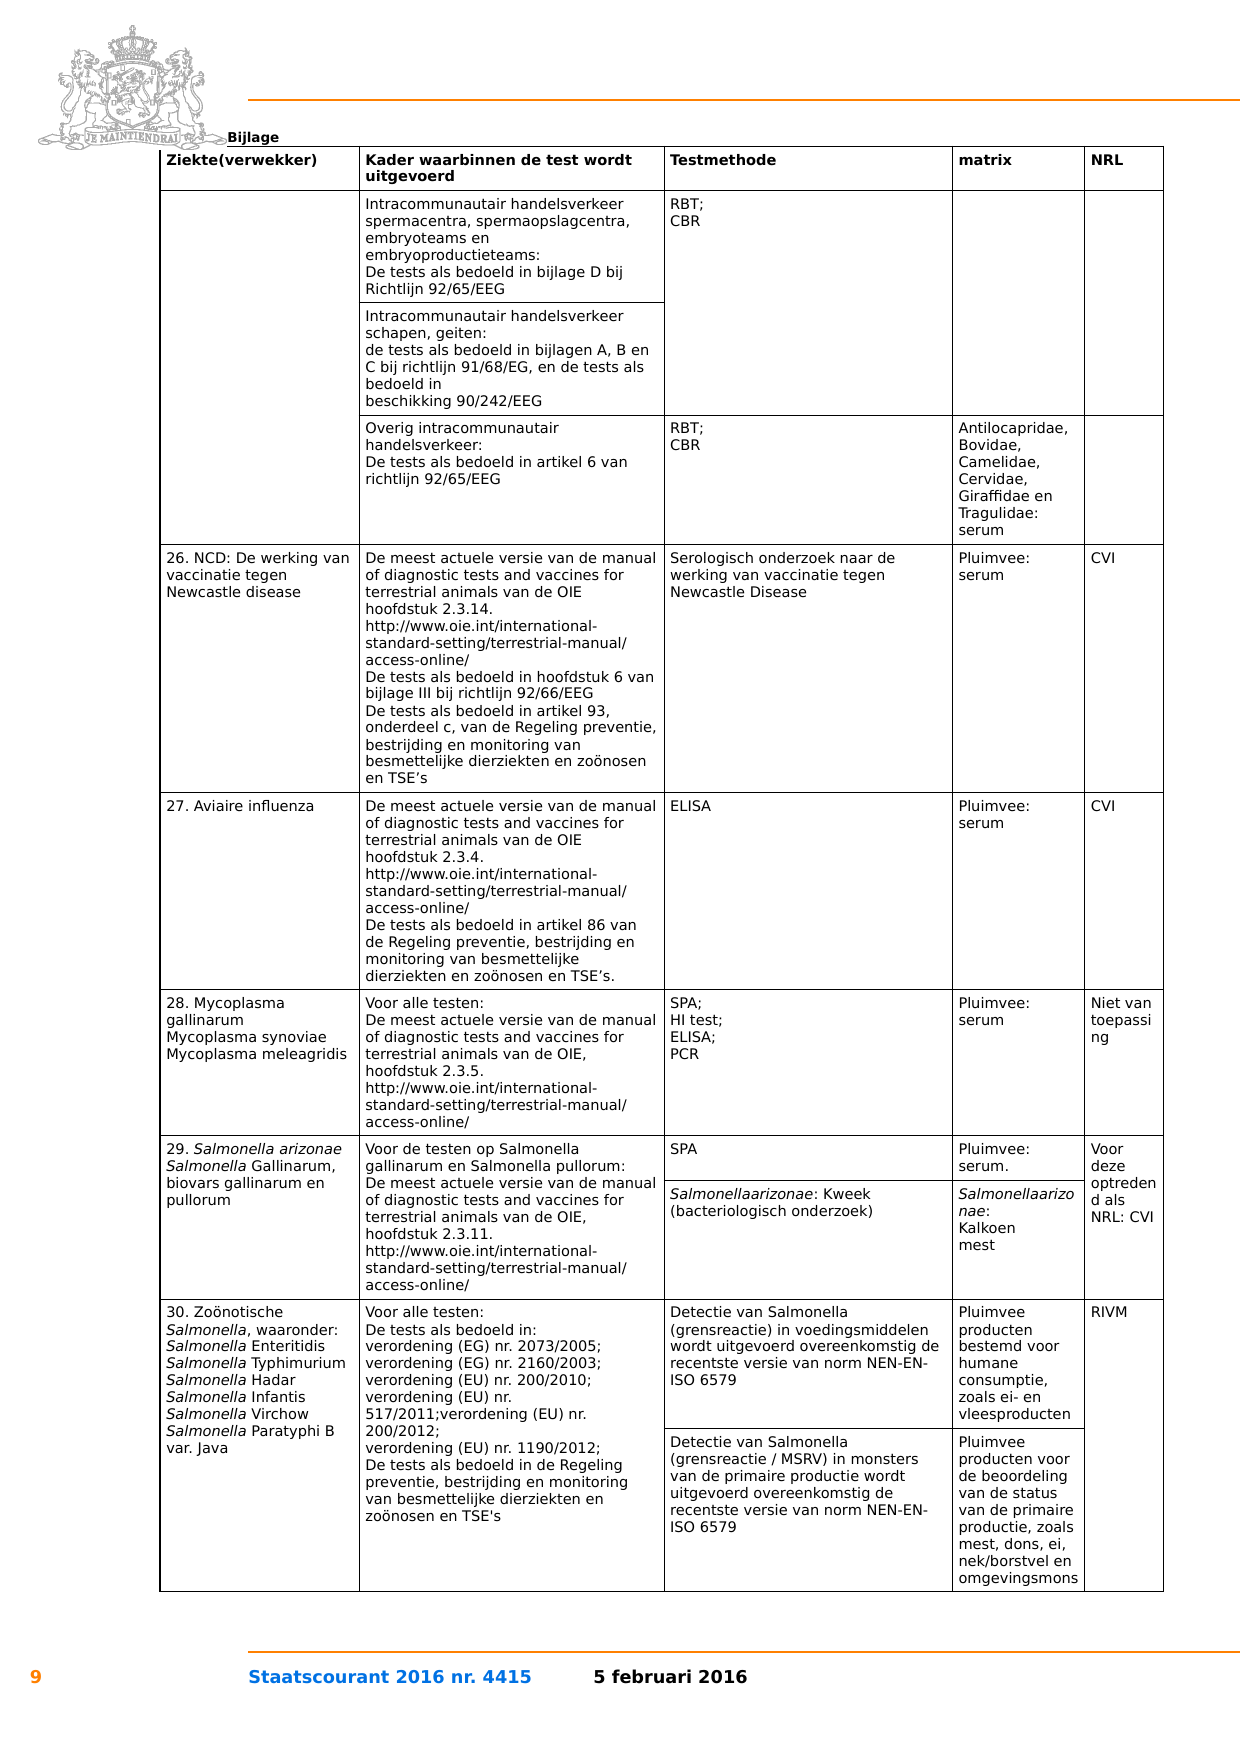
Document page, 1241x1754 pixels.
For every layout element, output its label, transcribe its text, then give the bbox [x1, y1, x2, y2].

table_cell NRL [1085, 147, 1163, 190]
table_cell [953, 191, 1084, 414]
table_cell SPA; HI test; ELISA; PCR [665, 990, 952, 1135]
table_cell De meest actuele versie van de manual of diagnostic tests and vaccines for terrestrial animals van de OIE hoofdstuk 2.3.4. http://www.oie.int/international-standard-setting/terrestrial-manual/access-online/ De tests als bedoeld in artikel 86 van de Regeling preventie, bestrijding en monitoring van besmettelijke dierziekten en zoönosen en TSE’s. [360, 793, 664, 989]
table_cell Intracommunautair handelsverkeer spermacentra, spermaopslagcentra, embryoteams en embryoproductieteams: De tests als bedoeld in bijlage D bij Richtlijn 92/65/EEG [360, 191, 664, 302]
table_cell Voor deze optredend als NRL: CVI [1085, 1136, 1163, 1299]
table_cell Ziekte(verwekker) [161, 147, 359, 190]
table_cell 28. Mycoplasma gallinarum Mycoplasma synoviae Mycoplasma meleagridis [161, 990, 359, 1135]
table_cell 27. Aviaire influenza [161, 793, 359, 989]
table_cell Antilocapridae, Bovidae, Camelidae, Cervidae, Giraffidae en Tragulidae: serum [953, 416, 1084, 544]
table_cell Serologisch onderzoek naar de werking van vaccinatie tegen Newcastle Disease [665, 545, 952, 792]
table_cell [1085, 416, 1163, 544]
table_cell Intracommunautair handelsverkeer schapen, geiten: de tests als bedoeld in bijlagen A, B en C bij richtlijn 91/68/EG, en de tests als bedoeld in beschikking 90/242/EEG [360, 303, 664, 414]
table_cell 26. NCD: De werking van vaccinatie tegen Newcastle disease [161, 545, 359, 792]
table_cell Salmonellaarizonae: Kalkoen mest [953, 1181, 1084, 1299]
table_cell RIVM [1085, 1300, 1163, 1591]
table_cell ELISA [665, 793, 952, 989]
table_cell [1085, 191, 1163, 414]
table_cell Voor alle testen: De tests als bedoeld in: verordening (EG) nr. 2073/2005; verordening (EG) nr. 2160/2003; verordening (EU) nr. 200/2010; verordening (EU) nr. 517/2011;verordening (EU) nr. 200/2012; verordening (EU) nr. 1190/2012; De tests als bedoeld in de Regeling preventie, bestrijding en monitoring van besmettelijke dierziekten en zoönosen en TSE's [360, 1300, 664, 1591]
table_cell Detectie van Salmonella (grensreactie / MSRV) in monsters van de primaire productie wordt uitgevoerd overeenkomstig de recentste versie van norm NEN-EN-ISO 6579 [665, 1429, 952, 1591]
table_cell Pluimvee: serum. [953, 1136, 1084, 1180]
table_cell Pluimvee: serum [953, 990, 1084, 1135]
table_cell SPA [665, 1136, 952, 1180]
table_cell Testmethode [665, 147, 952, 190]
table_cell CVI [1085, 545, 1163, 792]
table_cell Niet van toepassing [1085, 990, 1163, 1135]
table_cell Salmonellaarizonae: Kweek (bacteriologisch onderzoek) [665, 1181, 952, 1299]
table_cell 30. Zoönotische Salmonella, waaronder: Salmonella Enteritidis Salmonella Typhimurium Salmonella Hadar Salmonella Infantis Salmonella Virchow Salmonella Paratyphi B var. Java [161, 1300, 359, 1591]
table_cell 29. Salmonella arizonae Salmonella Gallinarum, biovars gallinarum en pullorum [161, 1136, 359, 1299]
table_cell RBT; CBR [665, 416, 952, 544]
table_cell RBT; CBR [665, 191, 952, 414]
table_cell [161, 191, 359, 544]
table_cell Pluimvee producten bestemd voor humane consumptie, zoals ei- en vleesproducten [953, 1300, 1084, 1428]
table_cell Overig intracommunautair handelsverkeer: De tests als bedoeld in artikel 6 van richtlijn 92/65/EEG [360, 416, 664, 544]
table_cell Voor alle testen: De meest actuele versie van de manual of diagnostic tests and vaccines for terrestrial animals van de OIE, hoofdstuk 2.3.5. http://www.oie.int/international-standard-setting/terrestrial-manual/access-online/ [360, 990, 664, 1135]
table_cell De meest actuele versie van de manual of diagnostic tests and vaccines for terrestrial animals van de OIE hoofdstuk 2.3.14. http://www.oie.int/international-standard-setting/terrestrial-manual/access-online/ De tests als bedoeld in hoofdstuk 6 van bijlage III bij richtlijn 92/66/EEG De tests als bedoeld in artikel 93, onderdeel c, van de Regeling preventie, bestrijding en monitoring van besmettelijke dierziekten en zoönosen en TSE’s [360, 545, 664, 792]
table_header Bijlage [227, 130, 1163, 146]
table_cell Pluimvee: serum [953, 793, 1084, 989]
table_cell CVI [1085, 793, 1163, 989]
table_cell Pluimvee producten voor de beoordeling van de status van de primaire productie, zoals mest, dons, ei, nek/borstvel en omgevingsmons [953, 1429, 1084, 1591]
table_cell Voor de testen op Salmonella gallinarum en Salmonella pullorum: De meest actuele versie van de manual of diagnostic tests and vaccines for terrestrial animals van de OIE, hoofdstuk 2.3.11. http://www.oie.int/international-standard-setting/terrestrial-manual/access-online/ [360, 1136, 664, 1299]
picture [38, 25, 227, 150]
table_cell Detectie van Salmonella (grensreactie) in voedingsmiddelen wordt uitgevoerd overeenkomstig de recentste versie van norm NEN-EN-ISO 6579 [665, 1300, 952, 1428]
table_cell Kader waarbinnen de test wordt uitgevoerd [360, 147, 664, 190]
table_cell matrix [953, 147, 1084, 190]
table_cell Pluimvee: serum [953, 545, 1084, 792]
